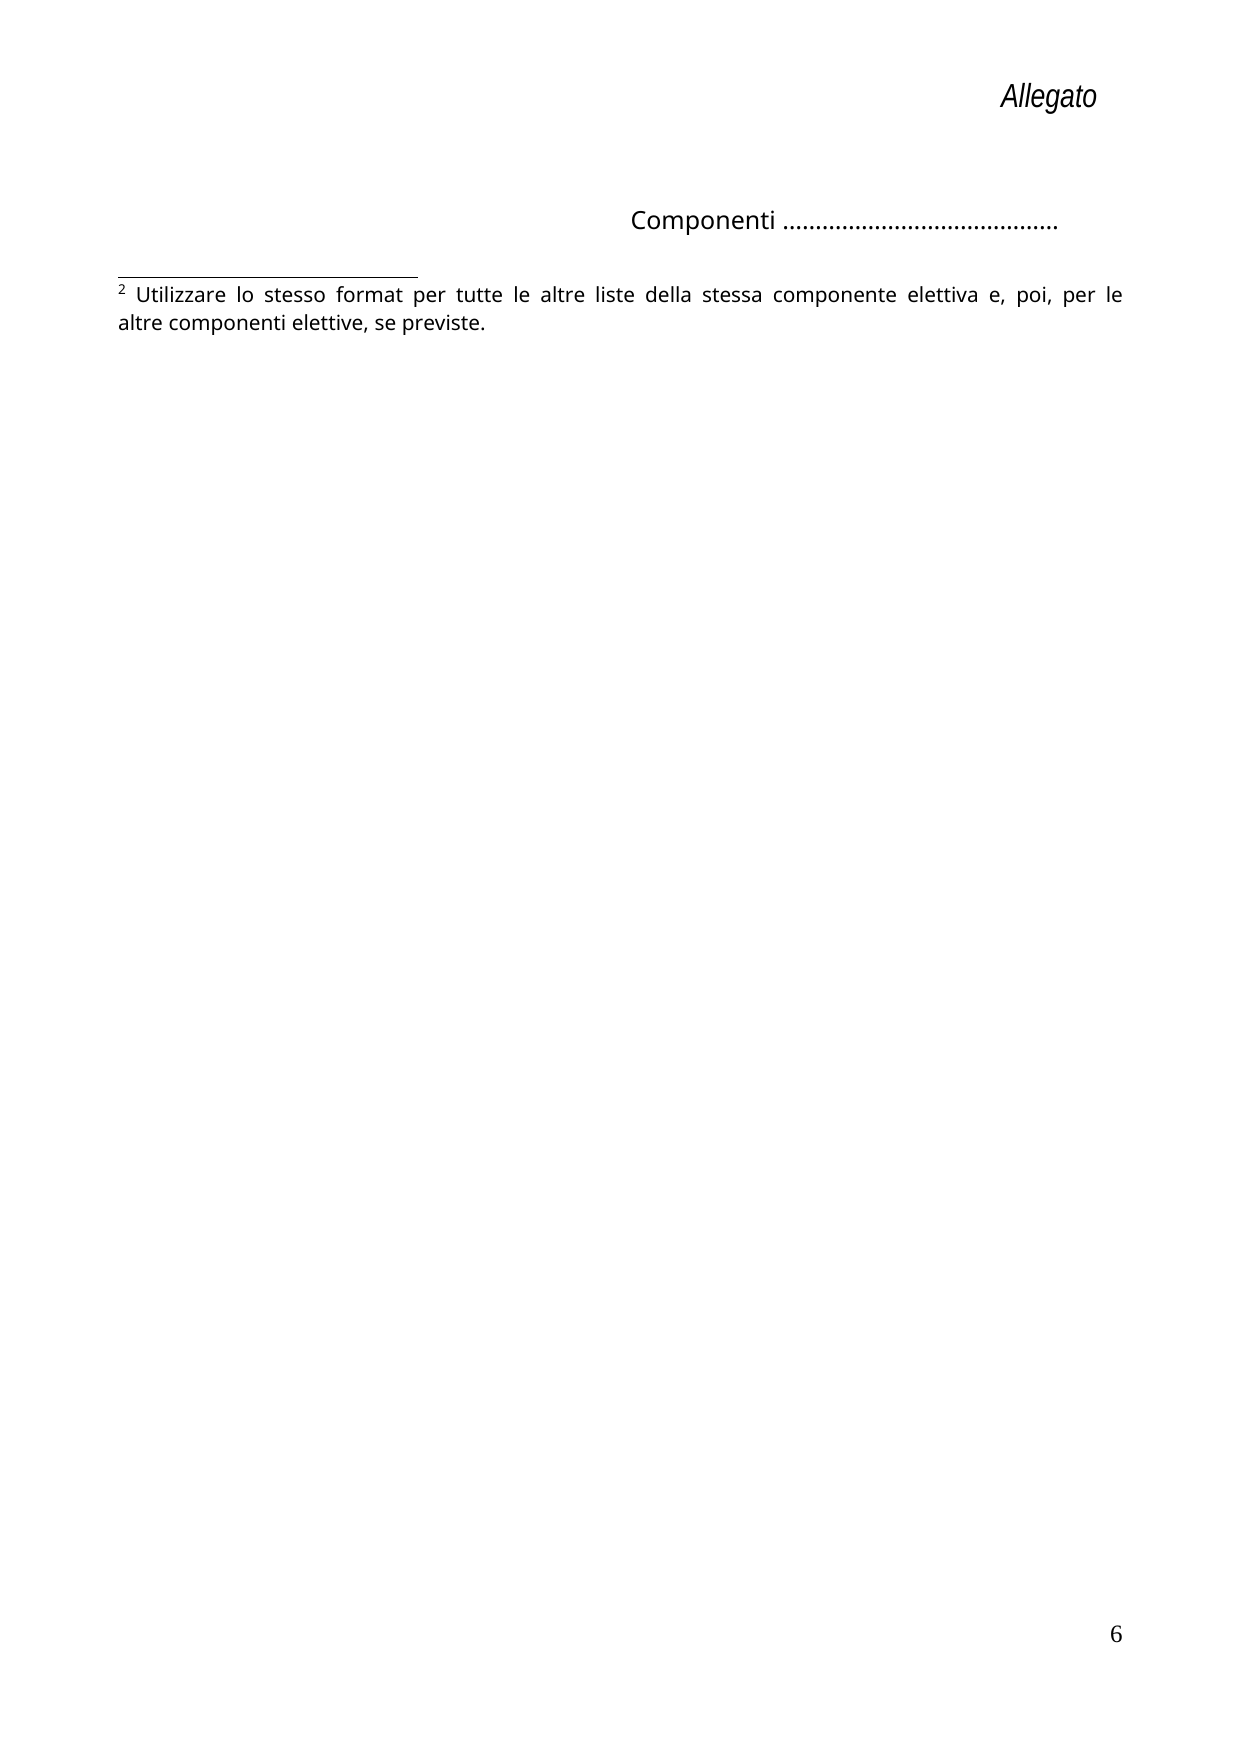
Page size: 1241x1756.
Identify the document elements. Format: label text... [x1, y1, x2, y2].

text Componenti …………………………………… [630, 203, 1147, 237]
text 2 Utilizzare lo stesso format per tutte le altre liste della stessa componente elettiva e, poi, per le altre componenti elettive, se previste. [118, 280, 1147, 337]
